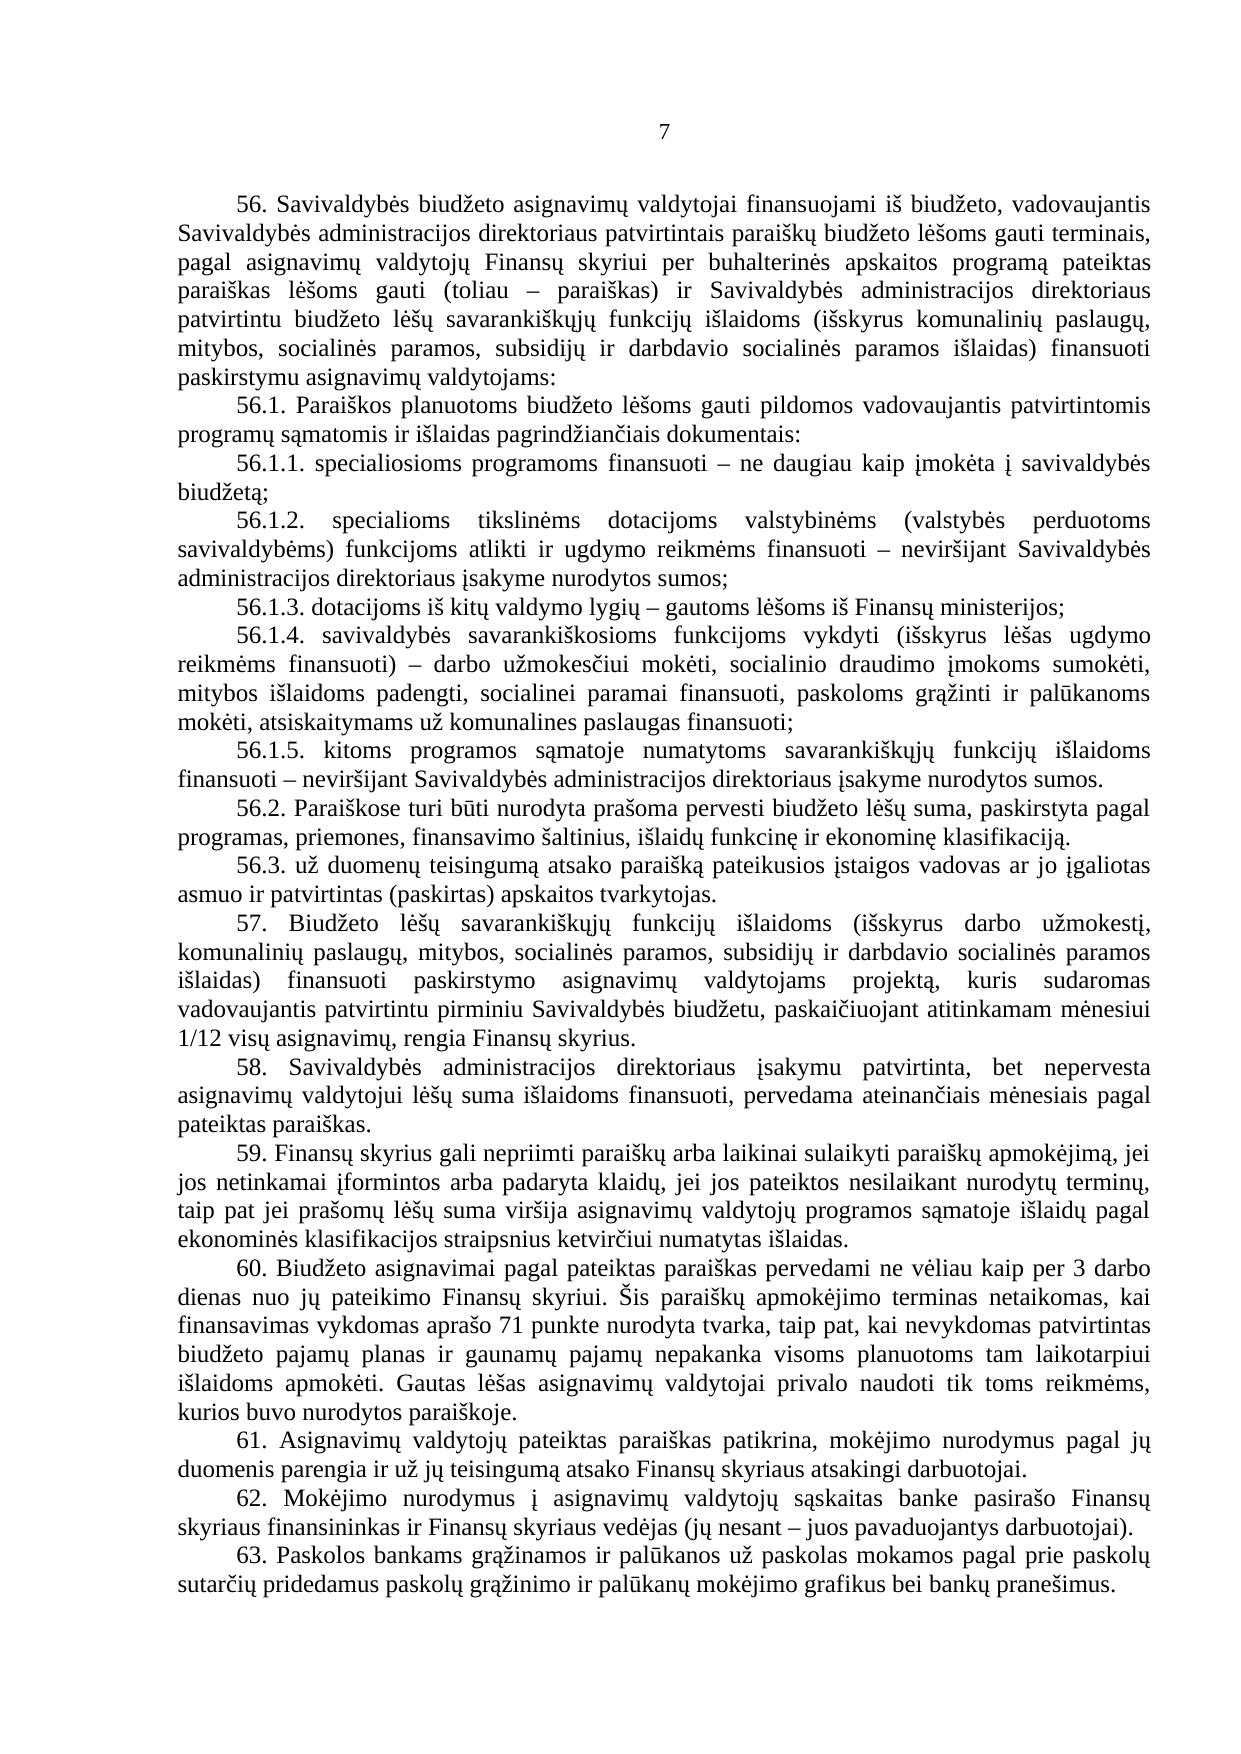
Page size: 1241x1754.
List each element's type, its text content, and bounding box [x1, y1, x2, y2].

text 56.1.3. dotacijoms iš kitų valdymo lygių – gautoms lėšoms iš Finansų ministerijos; [177, 592, 1152, 621]
text 56. Savivaldybės biudžeto asignavimų valdytojai finansuojami iš biudžeto, vadovaujantis Savivaldybės administracijos direktoriaus patvirtintais paraiškų biudžeto lėšoms gauti terminais, pagal asignavimų valdytojų Finansų skyriui per buhalterinės apskaitos programą pateiktas paraiškas lėšoms gauti (toliau – paraiškas) ir Savivaldybės administracijos direktoriaus patvirtintu biudžeto lėšų savarankiškųjų funkcijų išlaidoms (išskyrus komunalinių paslaugų, mitybos, socialinės paramos, subsidijų ir darbdavio socialinės paramos išlaidas) finansuoti paskirstymu asignavimų valdytojams: [177, 189, 1152, 391]
text 56.1.1. specialiosioms programoms finansuoti – ne daugiau kaip įmokėta į savivaldybės biudžetą; [177, 448, 1152, 506]
text 61. Asignavimų valdytojų pateiktas paraiškas patikrina, mokėjimo nurodymus pagal jų duomenis parengia ir už jų teisingumą atsako Finansų skyriaus atsakingi darbuotojai. [177, 1426, 1152, 1483]
text 56.1. Paraiškos planuotoms biudžeto lėšoms gauti pildomos vadovaujantis patvirtintomis programų sąmatomis ir išlaidas pagrindžiančiais dokumentais: [177, 391, 1152, 448]
text 60. Biudžeto asignavimai pagal pateiktas paraiškas pervedami ne vėliau kaip per 3 darbo dienas nuo jų pateikimo Finansų skyriui. Šis paraiškų apmokėjimo terminas netaikomas, kai finansavimas vykdomas aprašo 71 punkte nurodyta tvarka, taip pat, kai nevykdomas patvirtintas biudžeto pajamų planas ir gaunamų pajamų nepakanka visoms planuotoms tam laikotarpiui išlaidoms apmokėti. Gautas lėšas asignavimų valdytojai privalo naudoti tik toms reikmėms, kurios buvo nurodytos paraiškoje. [177, 1253, 1152, 1426]
text 58. Savivaldybės administracijos direktoriaus įsakymu patvirtinta, bet nepervesta asignavimų valdytojui lėšų suma išlaidoms finansuoti, pervedama ateinančiais mėnesiais pagal pateiktas paraiškas. [177, 1052, 1152, 1138]
text 56.1.5. kitoms programos sąmatoje numatytoms savarankiškųjų funkcijų išlaidoms finansuoti – neviršijant Savivaldybės administracijos direktoriaus įsakyme nurodytos sumos. [177, 736, 1152, 793]
text 56.2. Paraiškose turi būti nurodyta prašoma pervesti biudžeto lėšų suma, paskirstyta pagal programas, priemones, finansavimo šaltinius, išlaidų funkcinę ir ekonominę klasifikaciją. [177, 793, 1152, 851]
text 56.1.2. specialioms tikslinėms dotacijoms valstybinėms (valstybės perduotoms savivaldybėms) funkcijoms atlikti ir ugdymo reikmėms finansuoti – neviršijant Savivaldybės administracijos direktoriaus įsakyme nurodytos sumos; [177, 506, 1152, 592]
text 62. Mokėjimo nurodymus į asignavimų valdytojų sąskaitas banke pasirašo Finansų skyriaus finansininkas ir Finansų skyriaus vedėjas (jų nesant – juos pavaduojantys darbuotojai). [177, 1483, 1152, 1541]
text 59. Finansų skyrius gali nepriimti paraiškų arba laikinai sulaikyti paraiškų apmokėjimą, jei jos netinkamai įformintos arba padaryta klaidų, jei jos pateiktos nesilaikant nurodytų terminų, taip pat jei prašomų lėšų suma viršija asignavimų valdytojų programos sąmatoje išlaidų pagal ekonominės klasifikacijos straipsnius ketvirčiui numatytas išlaidas. [177, 1138, 1152, 1253]
text 56.3. už duomenų teisingumą atsako paraišką pateikusios įstaigos vadovas ar jo įgaliotas asmuo ir patvirtintas (paskirtas) apskaitos tvarkytojas. [177, 851, 1152, 908]
text 56.1.4. savivaldybės savarankiškosioms funkcijoms vykdyti (išskyrus lėšas ugdymo reikmėms finansuoti) – darbo užmokesčiui mokėti, socialinio draudimo įmokoms sumokėti, mitybos išlaidoms padengti, socialinei paramai finansuoti, paskoloms grąžinti ir palūkanoms mokėti, atsiskaitymams už komunalines paslaugas finansuoti; [177, 621, 1152, 736]
text 57. Biudžeto lėšų savarankiškųjų funkcijų išlaidoms (išskyrus darbo užmokestį, komunalinių paslaugų, mitybos, socialinės paramos, subsidijų ir darbdavio socialinės paramos išlaidas) finansuoti paskirstymo asignavimų valdytojams projektą, kuris sudaromas vadovaujantis patvirtintu pirminiu Savivaldybės biudžetu, paskaičiuojant atitinkamam mėnesiui 1/12 visų asignavimų, rengia Finansų skyrius. [177, 908, 1152, 1052]
text 63. Paskolos bankams grąžinamos ir palūkanos už paskolas mokamos pagal prie paskolų sutarčių pridedamus paskolų grąžinimo ir palūkanų mokėjimo grafikus bei bankų pranešimus. [177, 1541, 1152, 1598]
